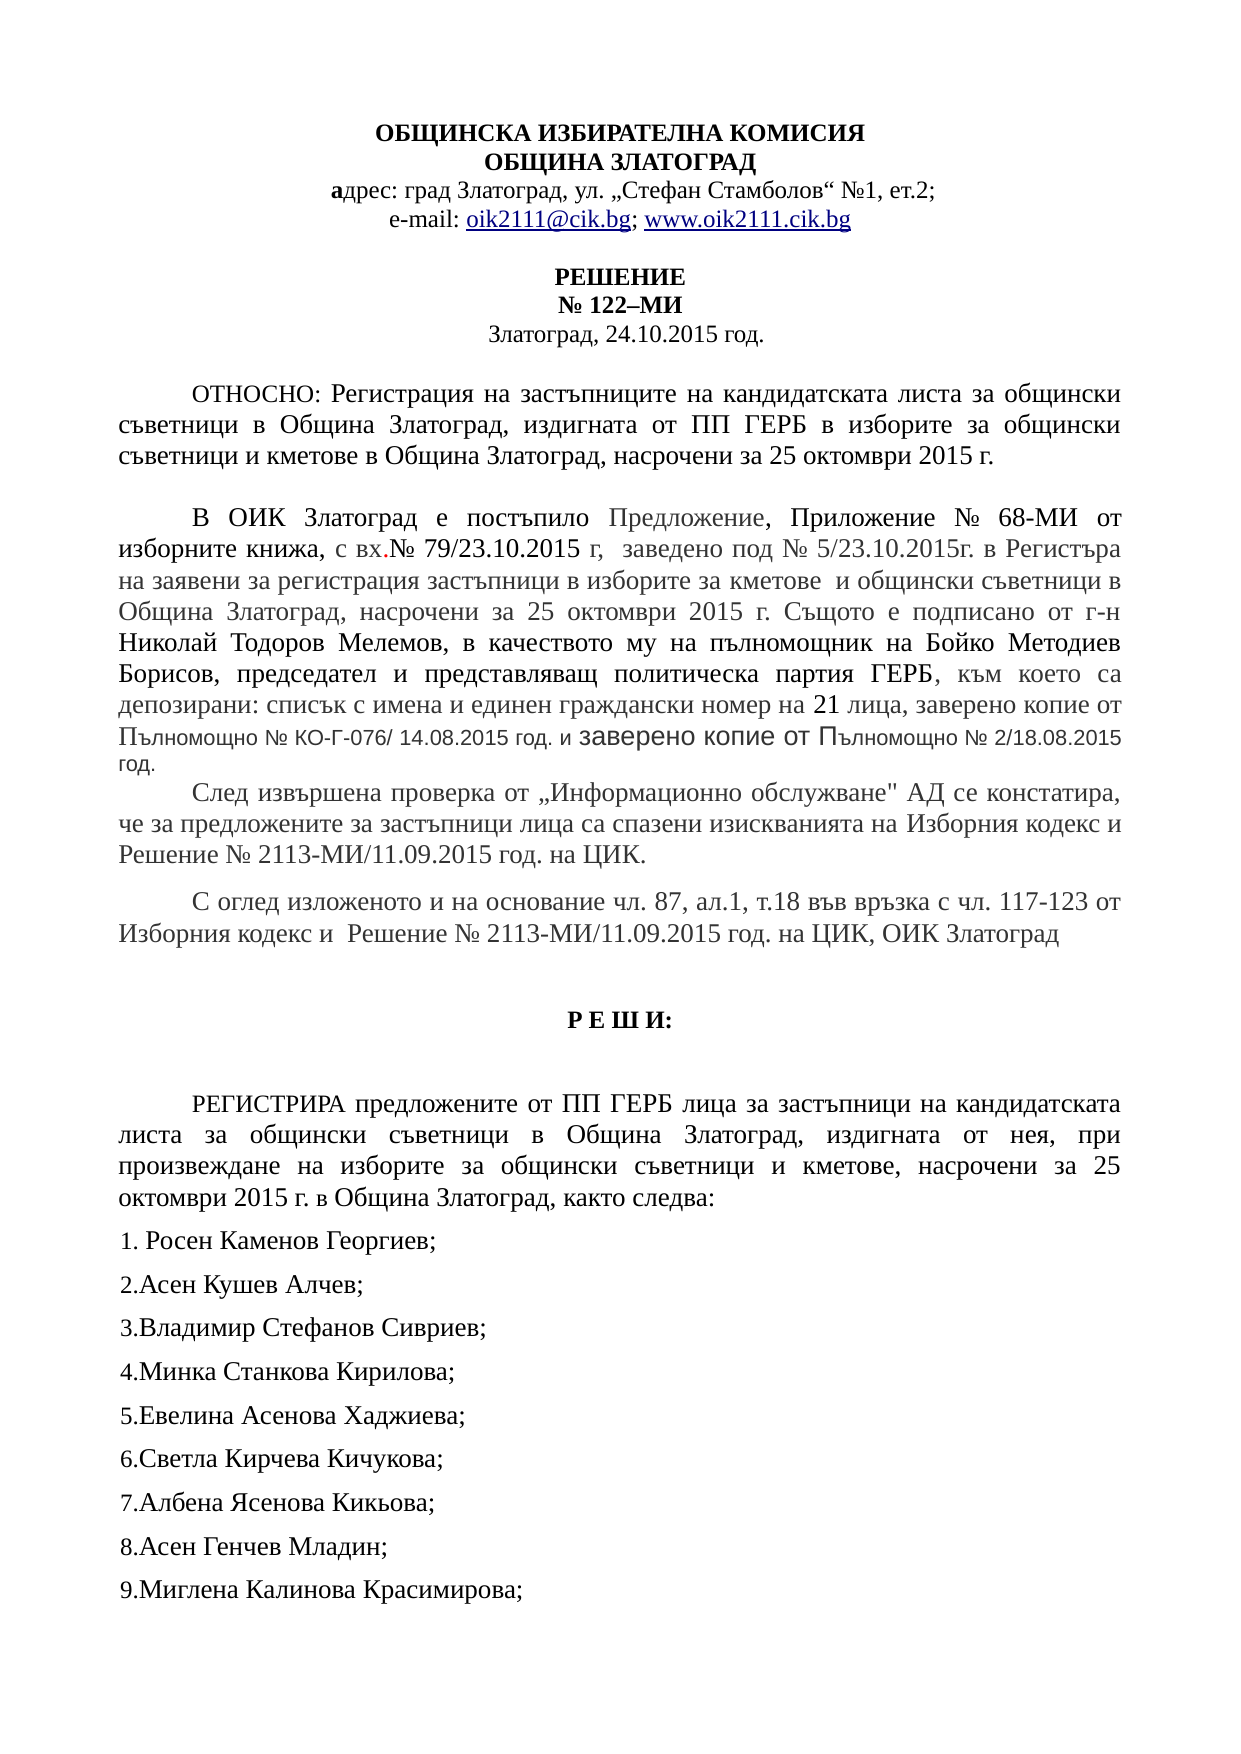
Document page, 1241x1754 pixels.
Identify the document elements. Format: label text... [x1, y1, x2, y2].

text адрес: град Златоград, ул. „Стефан Стамболов“ №1, ет.2; [118, 176, 1122, 204]
text Р Е Ш И: [118, 1005, 1122, 1033]
text РЕГИСТРИРА предложените от ПП ГЕРБ лица за застъпници на кандидатската листа за общински съветници в Община Златоград, издигната от нея, при произвеждане на изборите за общински съветници и кметове, насрочени за 25 октомври 2015 г. в Община Златоград, както следва: [118, 1087, 1122, 1212]
list Асен Кушев Алчев; [120, 1268, 1122, 1299]
text ОТНОСНО: Регистрация на застъпниците на кандидатската листа за общински съветници в Община Златоград, издигната от ПП ГЕРБ в изборите за общински съветници и кметове в Община Златоград, насрочени за 25 октомври 2015 г. [118, 377, 1122, 470]
text ОБЩИНСКА ИЗБИРАТЕЛНА КОМИСИЯ [118, 118, 1122, 147]
list Владимир Стефанов Сивриев; [120, 1312, 1122, 1343]
text След извършена проверка от „Информационно обслужване" АД се констатира, че за предложените за застъпници лица са спазени изискванията на Изборния кодекс и Решение № 2113-МИ/11.09.2015 год. на ЦИК. [118, 776, 1122, 870]
text № 122–МИ [118, 291, 1122, 319]
list Минка Станкова Кирилова; [120, 1355, 1122, 1386]
text РЕШЕНИЕ [118, 262, 1122, 291]
list Евелина Асенова Хаджиева; [120, 1399, 1122, 1430]
text е-mail: oik2111@cik.bg; www.oik2111.cik.bg [118, 204, 1122, 233]
list Албена Ясенова Кикьова; [120, 1486, 1122, 1517]
text Златоград, 24.10.2015 год. [118, 319, 1122, 348]
text ОБЩИНА ЗЛАТОГРАД [118, 147, 1122, 176]
list Асен Генчев Младин; [120, 1530, 1122, 1561]
text С оглед изложеното и на основание чл. 87, ал.1, т.18 във връзка с чл. 117-123 от Изборния кодекс и Решение № 2113-МИ/11.09.2015 год. на ЦИК, ОИК Златоград [118, 885, 1122, 948]
list Миглена Калинова Красимирова; [120, 1573, 1122, 1604]
text В ОИК Златоград е постъпило Предложение, Приложение № 68-МИ от изборните книжа, с вх.№ 79/23.10.2015 г, заведено под № 5/23.10.2015г. в Регистъра на заявени за регистрация застъпници в изборите за кметове и общински съветници в Община Златоград, насрочени за 25 октомври 2015 г. Същото е подписано от г-н Николай Тодоров Мелемов, в качеството му на пълномощник на Бойко Методиев Борисов, председател и представляващ политическа партия ГЕРБ, към което са депозирани: списък с имена и единен граждански номер на 21 лица, заверено копие от Пълномощно № КО-Г-076/ 14.08.2015 год. и заверено копие от Пълномощно № 2/18.08.2015 год. [118, 501, 1122, 776]
list Светла Кирчева Кичукова; [120, 1442, 1122, 1474]
list Росен Каменов Георгиев; [120, 1224, 1122, 1255]
